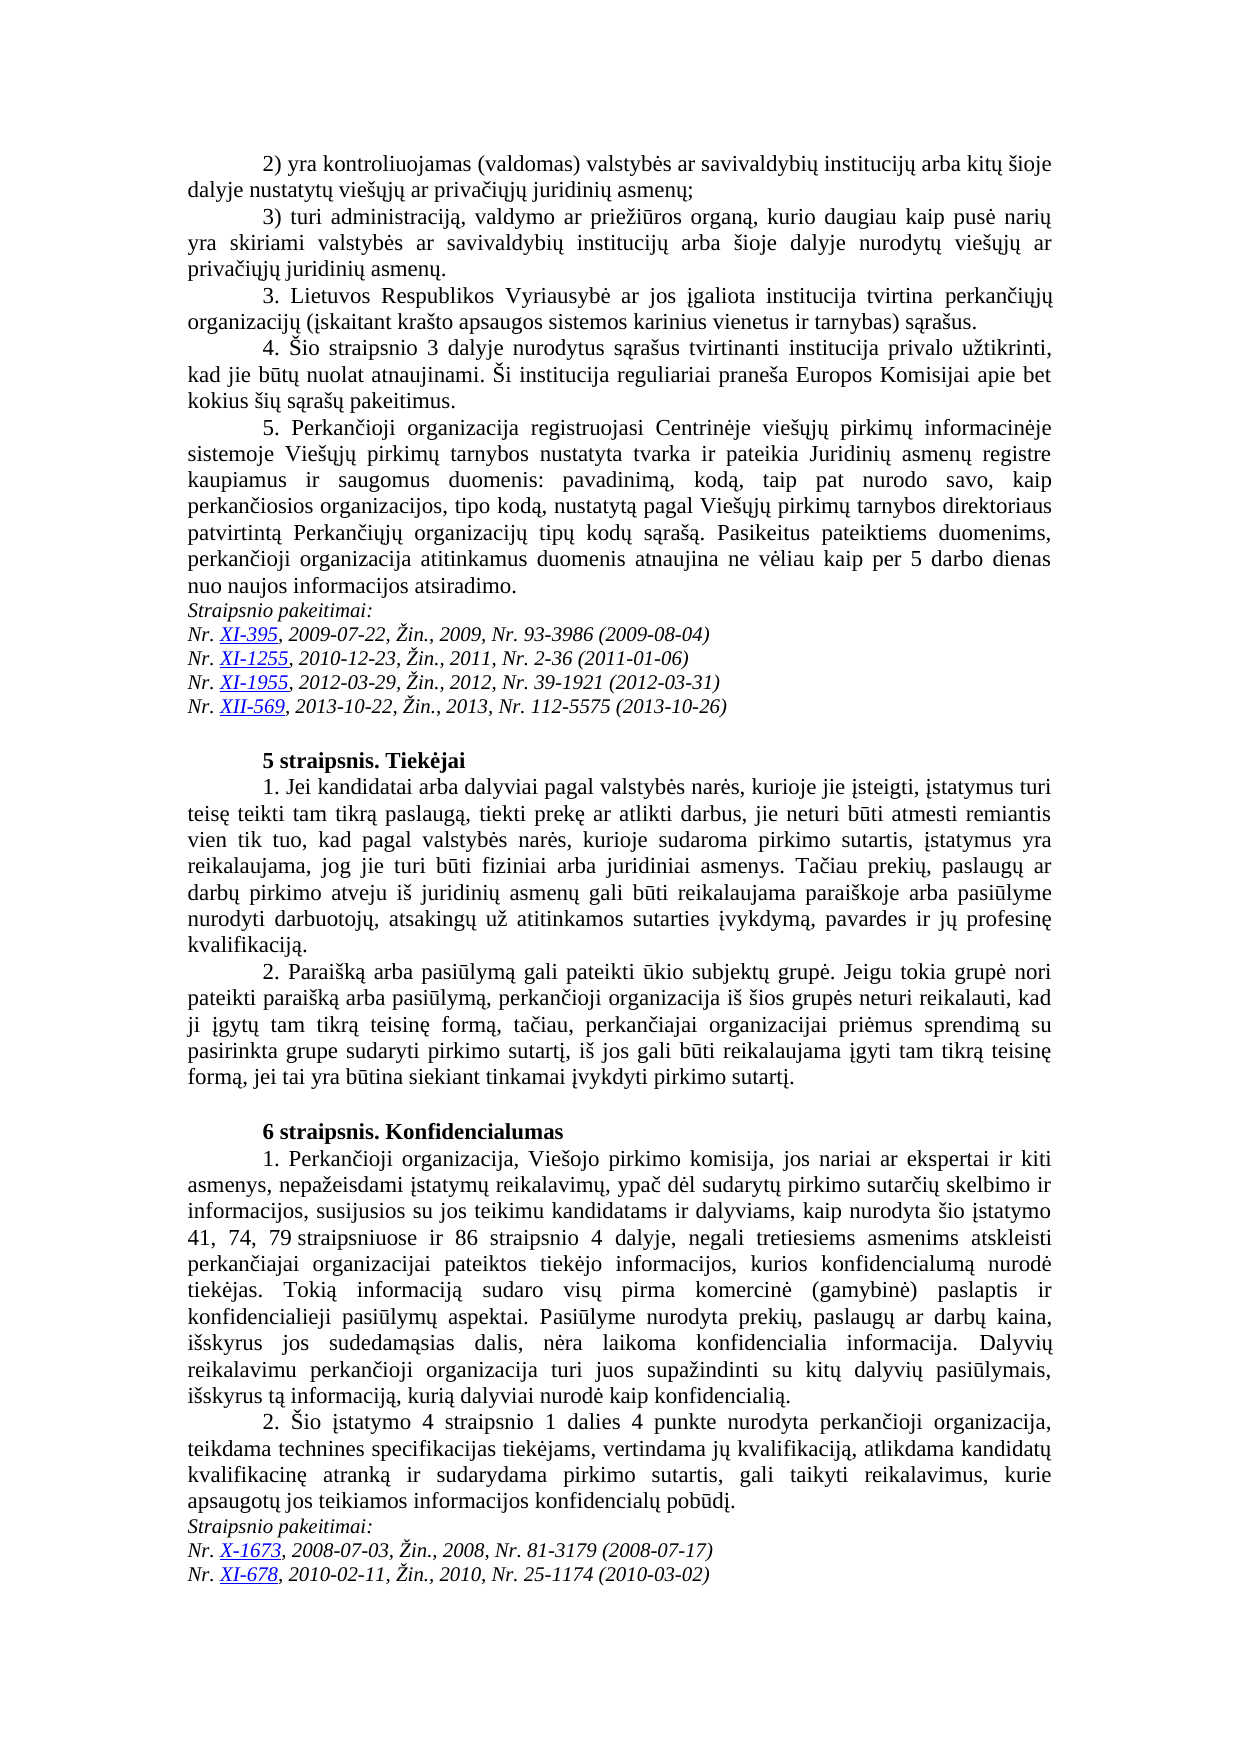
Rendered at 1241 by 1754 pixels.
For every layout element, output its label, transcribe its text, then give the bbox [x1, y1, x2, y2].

text 1. Perkančioji organizacija, Viešojo pirkimo komisija, jos nariai ar ekspertai ir kiti asmenys, nepažeisdami įstatymų reikalavimų, ypač dėl sudarytų pirkimo sutarčių skelbimo ir informacijos, susijusios su jos teikimu kandidatams ir dalyviams, kaip nurodyta šio įstatymo 41, 74, 79 straipsniuose ir 86 straipsnio 4 dalyje, negali tretiesiems asmenims atskleisti perkančiajai organizacijai pateiktos tiekėjo informacijos, kurios konfidencialumą nurodė tiekėjas. Tokią informaciją sudaro visų pirma komercinė (gamybinė) paslaptis ir konfidencialieji pasiūlymų aspektai. Pasiūlyme nurodyta prekių, paslaugų ar darbų kaina, išskyrus jos sudedamąsias dalis, nėra laikoma konfidencialia informacija. Dalyvių reikalavimu perkančioji organizacija turi juos supažindinti su kitų dalyvių pasiūlymais, išskyrus tą informaciją, kurią dalyviai nurodė kaip konfidencialią. [187, 1145, 1053, 1408]
text Nr. XI-395, 2009-07-22, Žin., 2009, Nr. 93-3986 (2009-08-04) [187, 622, 1053, 646]
text 5. Perkančioji organizacija registruojasi Centrinėje viešųjų pirkimų informacinėje sistemoje Viešųjų pirkimų tarnybos nustatyta tvarka ir pateikia Juridinių asmenų registre kaupiamus ir saugomus duomenis: pavadinimą, kodą, taip pat nurodo savo, kaip perkančiosios organizacijos, tipo kodą, nustatytą pagal Viešųjų pirkimų tarnybos direktoriaus patvirtintą Perkančiųjų organizacijų tipų kodų sąrašą. Pasikeitus pateiktiems duomenims, perkančioji organizacija atitinkamus duomenis atnaujina ne vėliau kaip per 5 darbo dienas nuo naujos informacijos atsiradimo. [187, 413, 1053, 598]
text Straipsnio pakeitimai: [187, 598, 1053, 622]
text Straipsnio pakeitimai: [187, 1514, 1053, 1538]
text 5 straipsnis. Tiekėjai [187, 747, 1053, 773]
text Nr. XI-1955, 2012-03-29, Žin., 2012, Nr. 39-1921 (2012-03-31) [187, 670, 1053, 694]
text Nr. XII-569, 2013-10-22, Žin., 2013, Nr. 112-5575 (2013-10-26) [187, 694, 1053, 718]
text 6 straipsnis. Konfidencialumas [187, 1118, 1053, 1145]
text 4. Šio straipsnio 3 dalyje nurodytus sąrašus tvirtinanti institucija privalo užtikrinti, kad jie būtų nuolat atnaujinami. Ši institucija reguliariai praneša Europos Komisijai apie bet kokius šių sąrašų pakeitimus. [187, 334, 1053, 413]
text 2) yra kontroliuojamas (valdomas) valstybės ar savivaldybių institucijų arba kitų šioje dalyje nustatytų viešųjų ar privačiųjų juridinių asmenų; [187, 150, 1053, 203]
text Nr. XI-1255, 2010-12-23, Žin., 2011, Nr. 2-36 (2011-01-06) [187, 646, 1053, 670]
text 1. Jei kandidatai arba dalyviai pagal valstybės narės, kurioje jie įsteigti, įstatymus turi teisę teikti tam tikrą paslaugą, tiekti prekę ar atlikti darbus, jie neturi būti atmesti remiantis vien tik tuo, kad pagal valstybės narės, kurioje sudaroma pirkimo sutartis, įstatymus yra reikalaujama, jog jie turi būti fiziniai arba juridiniai asmenys. Tačiau prekių, paslaugų ar darbų pirkimo atveju iš juridinių asmenų gali būti reikalaujama paraiškoje arba pasiūlyme nurodyti darbuotojų, atsakingų už atitinkamos sutarties įvykdymą, pavardes ir jų profesinę kvalifikaciją. [187, 773, 1053, 958]
text Nr. XI-678, 2010-02-11, Žin., 2010, Nr. 25-1174 (2010-03-02) [187, 1562, 1053, 1586]
text Nr. X-1673, 2008-07-03, Žin., 2008, Nr. 81-3179 (2008-07-17) [187, 1538, 1053, 1562]
text 2. Šio įstatymo 4 straipsnio 1 dalies 4 punkte nurodyta perkančioji organizacija, teikdama technines specifikacijas tiekėjams, vertindama jų kvalifikaciją, atlikdama kandidatų kvalifikacinę atranką ir sudarydama pirkimo sutartis, gali taikyti reikalavimus, kurie apsaugotų jos teikiamos informacijos konfidencialų pobūdį. [187, 1408, 1053, 1514]
text 3. Lietuvos Respublikos Vyriausybė ar jos įgaliota institucija tvirtina perkančiųjų organizacijų (įskaitant krašto apsaugos sistemos karinius vienetus ir tarnybas) sąrašus. [187, 282, 1053, 334]
text 2. Paraišką arba pasiūlymą gali pateikti ūkio subjektų grupė. Jeigu tokia grupė nori pateikti paraišką arba pasiūlymą, perkančioji organizacija iš šios grupės neturi reikalauti, kad ji įgytų tam tikrą teisinę formą, tačiau, perkančiajai organizacijai priėmus sprendimą su pasirinkta grupe sudaryti pirkimo sutartį, iš jos gali būti reikalaujama įgyti tam tikrą teisinę formą, jei tai yra būtina siekiant tinkamai įvykdyti pirkimo sutartį. [187, 958, 1053, 1090]
text 3) turi administraciją, valdymo ar priežiūros organą, kurio daugiau kaip pusė narių yra skiriami valstybės ar savivaldybių institucijų arba šioje dalyje nurodytų viešųjų ar privačiųjų juridinių asmenų. [187, 203, 1053, 282]
